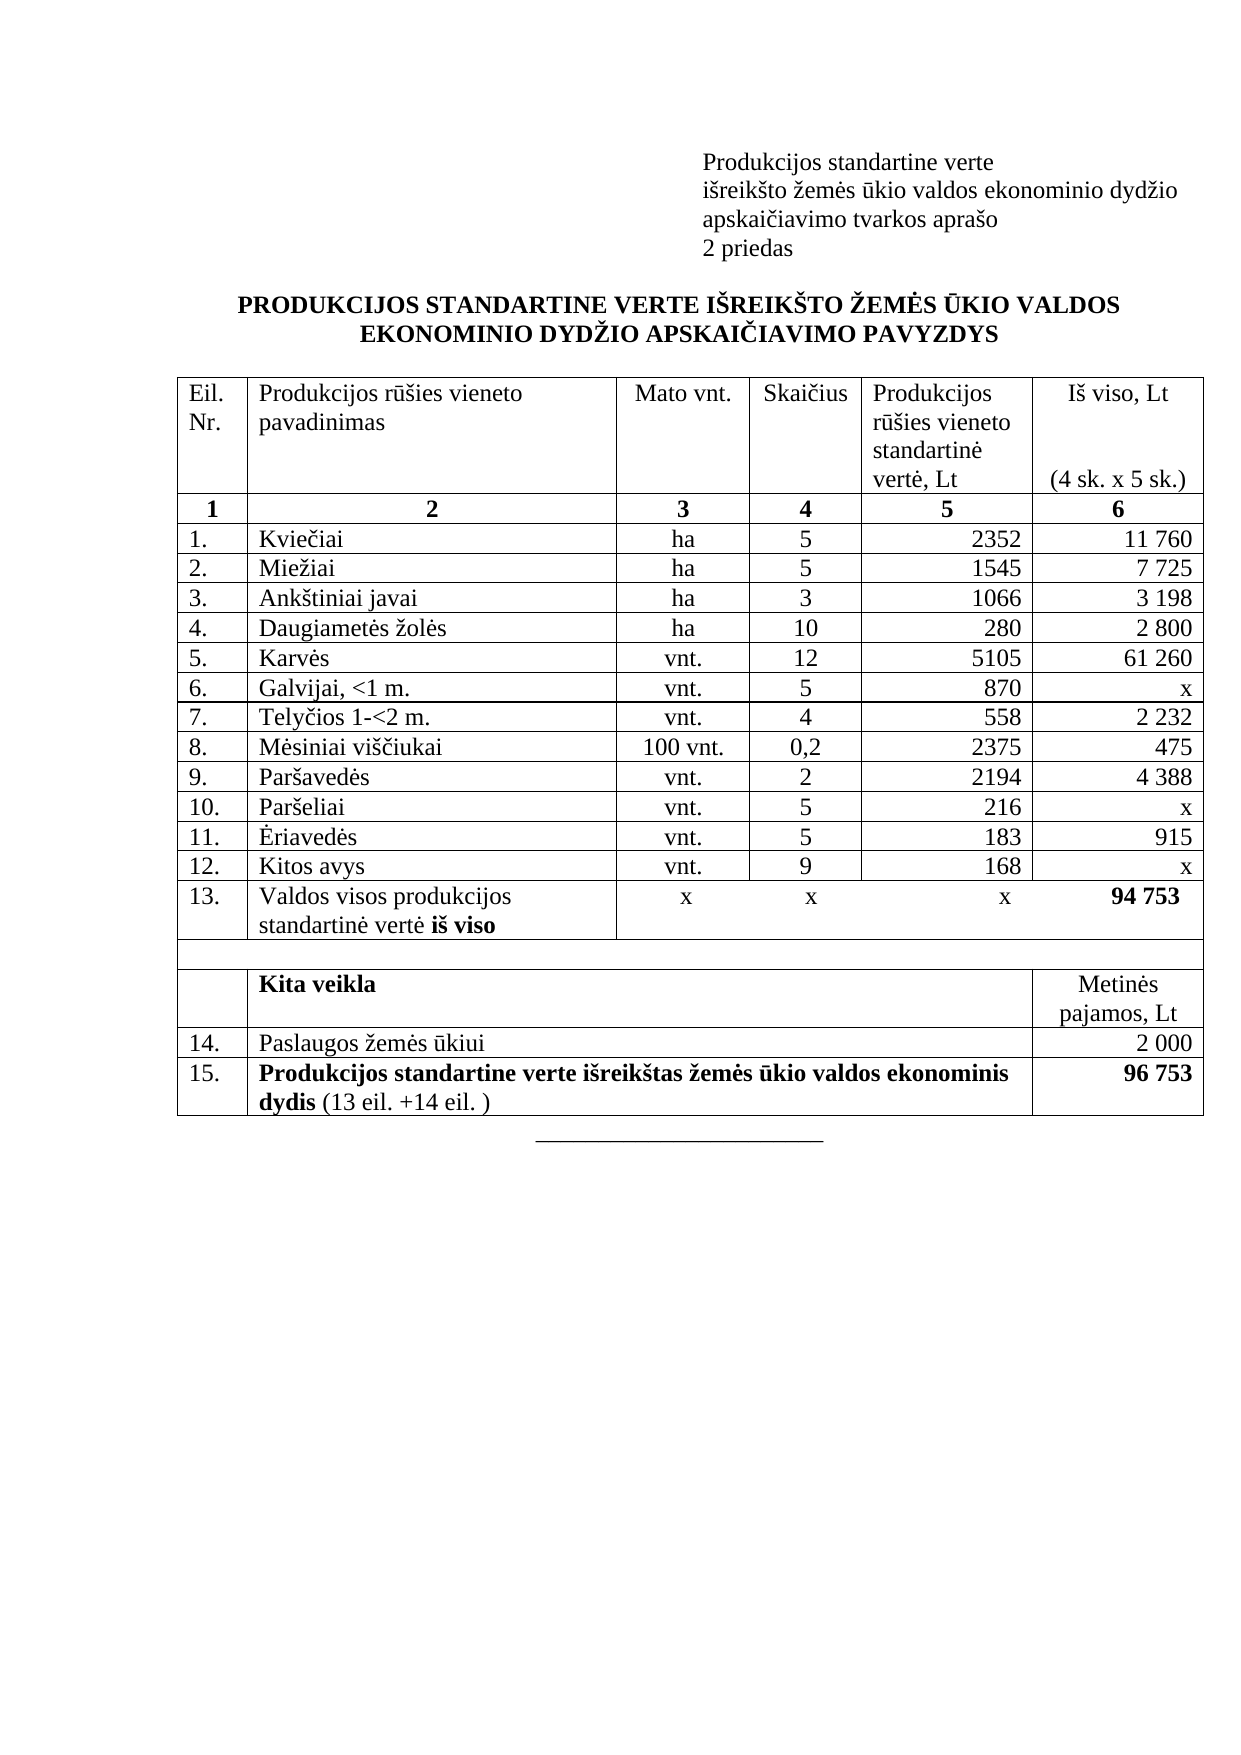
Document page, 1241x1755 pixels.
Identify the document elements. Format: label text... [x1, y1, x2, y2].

table_cell ha [617, 524, 749, 552]
table_cell 0,2 [750, 732, 861, 761]
table_cell 7. [178, 703, 247, 731]
text 2 priedas [627, 233, 1181, 262]
table_cell vnt. [617, 822, 749, 850]
table_cell x [1033, 851, 1203, 880]
table_cell 2 [248, 494, 616, 523]
table_header Skaičius [750, 378, 861, 493]
table_cell Miežiai [248, 554, 616, 582]
table_cell 5 [750, 673, 861, 701]
table_cell vnt. [617, 792, 749, 821]
table_cell 2375 [862, 732, 1032, 761]
table_cell vnt. [617, 703, 749, 731]
table_cell x x x 94 753 [617, 881, 1203, 939]
table_cell 4 [750, 703, 861, 731]
table_cell 5105 [862, 643, 1032, 672]
table_cell Ankštiniai javai [248, 583, 616, 612]
table_cell 7 725 [1033, 554, 1203, 582]
table_cell 2. [178, 554, 247, 582]
text PRODUKCIJOS STANDARTINE VERTE IŠREIKŠTO ŽEMĖS ŪKIO VALDOS EKONOMINIO DYDŽIO APSKAIČIAVIMO PAVYZDYS [177, 291, 1181, 348]
table_cell vnt. [617, 762, 749, 791]
table_cell Galvijai, <1 m. [248, 673, 616, 701]
text išreikšto žemės ūkio valdos ekonominio dydžio [584, 176, 1181, 204]
table_cell 3 [750, 583, 861, 612]
table_cell 6. [178, 673, 247, 701]
table_cell vnt. [617, 673, 749, 701]
table_cell 2 [750, 762, 861, 791]
table_cell 558 [862, 703, 1032, 731]
table_cell 1 [178, 494, 247, 523]
table_cell 11. [178, 822, 247, 850]
table_cell 5 [750, 822, 861, 850]
text _______________________ [177, 1116, 1181, 1145]
table_cell Telyčios 1-<2 m. [248, 703, 616, 731]
table_cell 915 [1033, 822, 1203, 850]
table_cell Mėsiniai viščiukai [248, 732, 616, 761]
table_cell Produkcijos standartine verte išreikštas žemės ūkio valdos ekonominis dydis (13 eil. +14 eil. ) [248, 1058, 1032, 1115]
table_cell 1545 [862, 554, 1032, 582]
text apskaičiavimo tvarkos aprašo [627, 204, 1181, 233]
table_cell 4 [750, 494, 861, 523]
table_cell 14. [178, 1028, 247, 1057]
table_cell Ėriavedės [248, 822, 616, 850]
table_cell x [1033, 673, 1203, 701]
table_cell 1066 [862, 583, 1032, 612]
table_cell 475 [1033, 732, 1203, 761]
table_header Mato vnt. [617, 378, 749, 493]
table_cell 15. [178, 1058, 247, 1115]
table_cell 5 [750, 524, 861, 552]
table_cell 61 260 [1033, 643, 1203, 672]
table_header Eil. Nr. [178, 378, 247, 493]
table_cell ha [617, 554, 749, 582]
table_cell 5 [750, 554, 861, 582]
table_cell 168 [862, 851, 1032, 880]
table_header Produkcijos rūšies vieneto standartinė vertė, Lt [862, 378, 1032, 493]
table_cell 8. [178, 732, 247, 761]
table_cell 10 [750, 613, 861, 642]
table_cell 100 vnt. [617, 732, 749, 761]
table_cell 870 [862, 673, 1032, 701]
table_cell 183 [862, 822, 1032, 850]
table_cell [178, 970, 247, 1027]
table_cell 13. [178, 881, 247, 939]
table_cell 2352 [862, 524, 1032, 552]
table_cell 2194 [862, 762, 1032, 791]
table_cell 9 [750, 851, 861, 880]
table_cell 2 000 [1033, 1028, 1203, 1057]
table_cell 10. [178, 792, 247, 821]
table_cell 5 [862, 494, 1032, 523]
table_cell 216 [862, 792, 1032, 821]
table_cell 96 753 [1033, 1058, 1203, 1115]
table_cell x [1033, 792, 1203, 821]
table_cell 3 [617, 494, 749, 523]
text Produkcijos standartine verte [584, 147, 1181, 176]
table_cell ha [617, 583, 749, 612]
table_cell 3 198 [1033, 583, 1203, 612]
table_cell 4 388 [1033, 762, 1203, 791]
table_cell 9. [178, 762, 247, 791]
table_cell 3. [178, 583, 247, 612]
table_cell Paslaugos žemės ūkiui [248, 1028, 1032, 1057]
table_cell 12. [178, 851, 247, 880]
table_cell Kita veikla [248, 970, 1032, 1027]
table_cell 4. [178, 613, 247, 642]
table_cell Metinės pajamos, Lt [1033, 970, 1203, 1027]
table_cell Kitos avys [248, 851, 616, 880]
table_cell Kviečiai [248, 524, 616, 552]
table_cell 1. [178, 524, 247, 552]
table_cell 2 800 [1033, 613, 1203, 642]
table_cell Daugiametės žolės [248, 613, 616, 642]
table_cell 5. [178, 643, 247, 672]
table_cell 280 [862, 613, 1032, 642]
table_header Produkcijos rūšies vieneto pavadinimas [248, 378, 616, 493]
table_cell ha [617, 613, 749, 642]
table_cell [178, 940, 1203, 968]
table_cell Paršavedės [248, 762, 616, 791]
table_header Iš viso, Lt (4 sk. x 5 sk.) [1033, 378, 1203, 493]
table_cell Karvės [248, 643, 616, 672]
table_cell Valdos visos produkcijos standartinė vertė iš viso [248, 881, 616, 939]
table_cell 12 [750, 643, 861, 672]
table_cell Paršeliai [248, 792, 616, 821]
table_cell 6 [1033, 494, 1203, 523]
table_cell vnt. [617, 643, 749, 672]
table_cell 11 760 [1033, 524, 1203, 552]
table_cell 5 [750, 792, 861, 821]
table_cell vnt. [617, 851, 749, 880]
table_cell 2 232 [1033, 703, 1203, 731]
